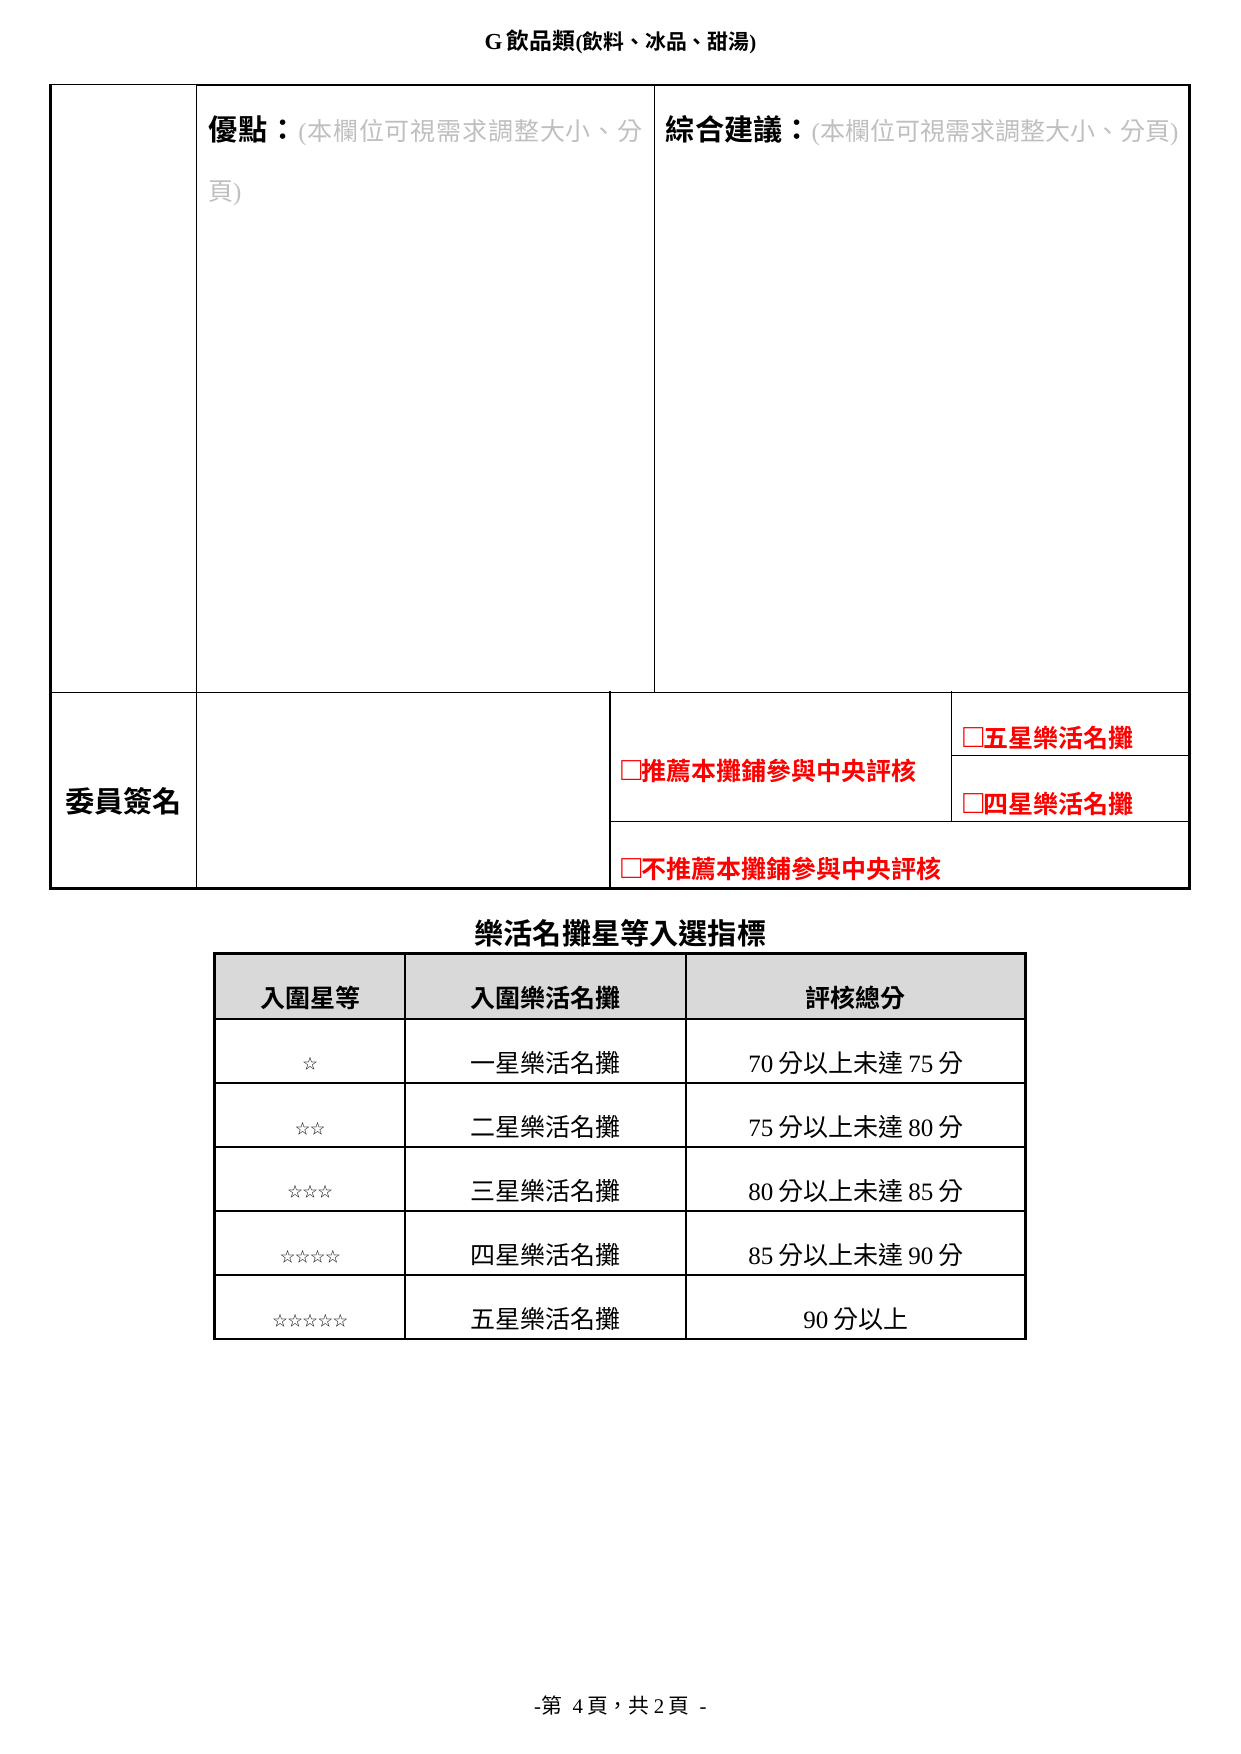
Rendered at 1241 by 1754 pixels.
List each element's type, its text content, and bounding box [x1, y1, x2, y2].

table_cell 一星樂活名攤 [406, 1020, 685, 1082]
table_cell □不推薦本攤鋪參與中央評核 [611, 822, 1188, 887]
table_cell [52, 85, 196, 691]
table_cell □五星樂活名攤 [952, 693, 1188, 755]
table_cell 二星樂活名攤 [406, 1084, 685, 1146]
table_cell 三星樂活名攤 [406, 1148, 685, 1210]
table_cell ☆☆☆ [216, 1148, 404, 1210]
text 樂活名攤星等入選指標 [112, 890, 1128, 952]
table_cell ☆☆☆☆ [216, 1212, 404, 1274]
table_header 評核總分 [687, 955, 1024, 1018]
table_cell 五星樂活名攤 [406, 1276, 685, 1338]
table_cell [197, 693, 609, 887]
table_cell □推薦本攤鋪參與中央評核 [611, 693, 951, 821]
table_cell ☆ [216, 1020, 404, 1082]
table_cell 85分以上未達90分 [687, 1212, 1024, 1274]
table_header 入圍樂活名攤 [406, 955, 685, 1018]
table_cell 綜合建議：(本欄位可視需求調整大小、分頁) [655, 86, 1188, 691]
table_cell 70分以上未達75分 [687, 1020, 1024, 1082]
table_header 入圍星等 [216, 955, 404, 1018]
table_cell □四星樂活名攤 [952, 756, 1188, 821]
table_cell 委員簽名 [52, 693, 196, 887]
table_cell 90分以上 [687, 1276, 1024, 1338]
table_cell ☆☆ [216, 1084, 404, 1146]
table_cell 四星樂活名攤 [406, 1212, 685, 1274]
table_cell ☆☆☆☆☆ [216, 1276, 404, 1338]
table_cell 75分以上未達80分 [687, 1084, 1024, 1146]
table_cell 優點：(本欄位可視需求調整大小、分頁) [197, 86, 654, 691]
table_cell 80分以上未達85分 [687, 1148, 1024, 1210]
